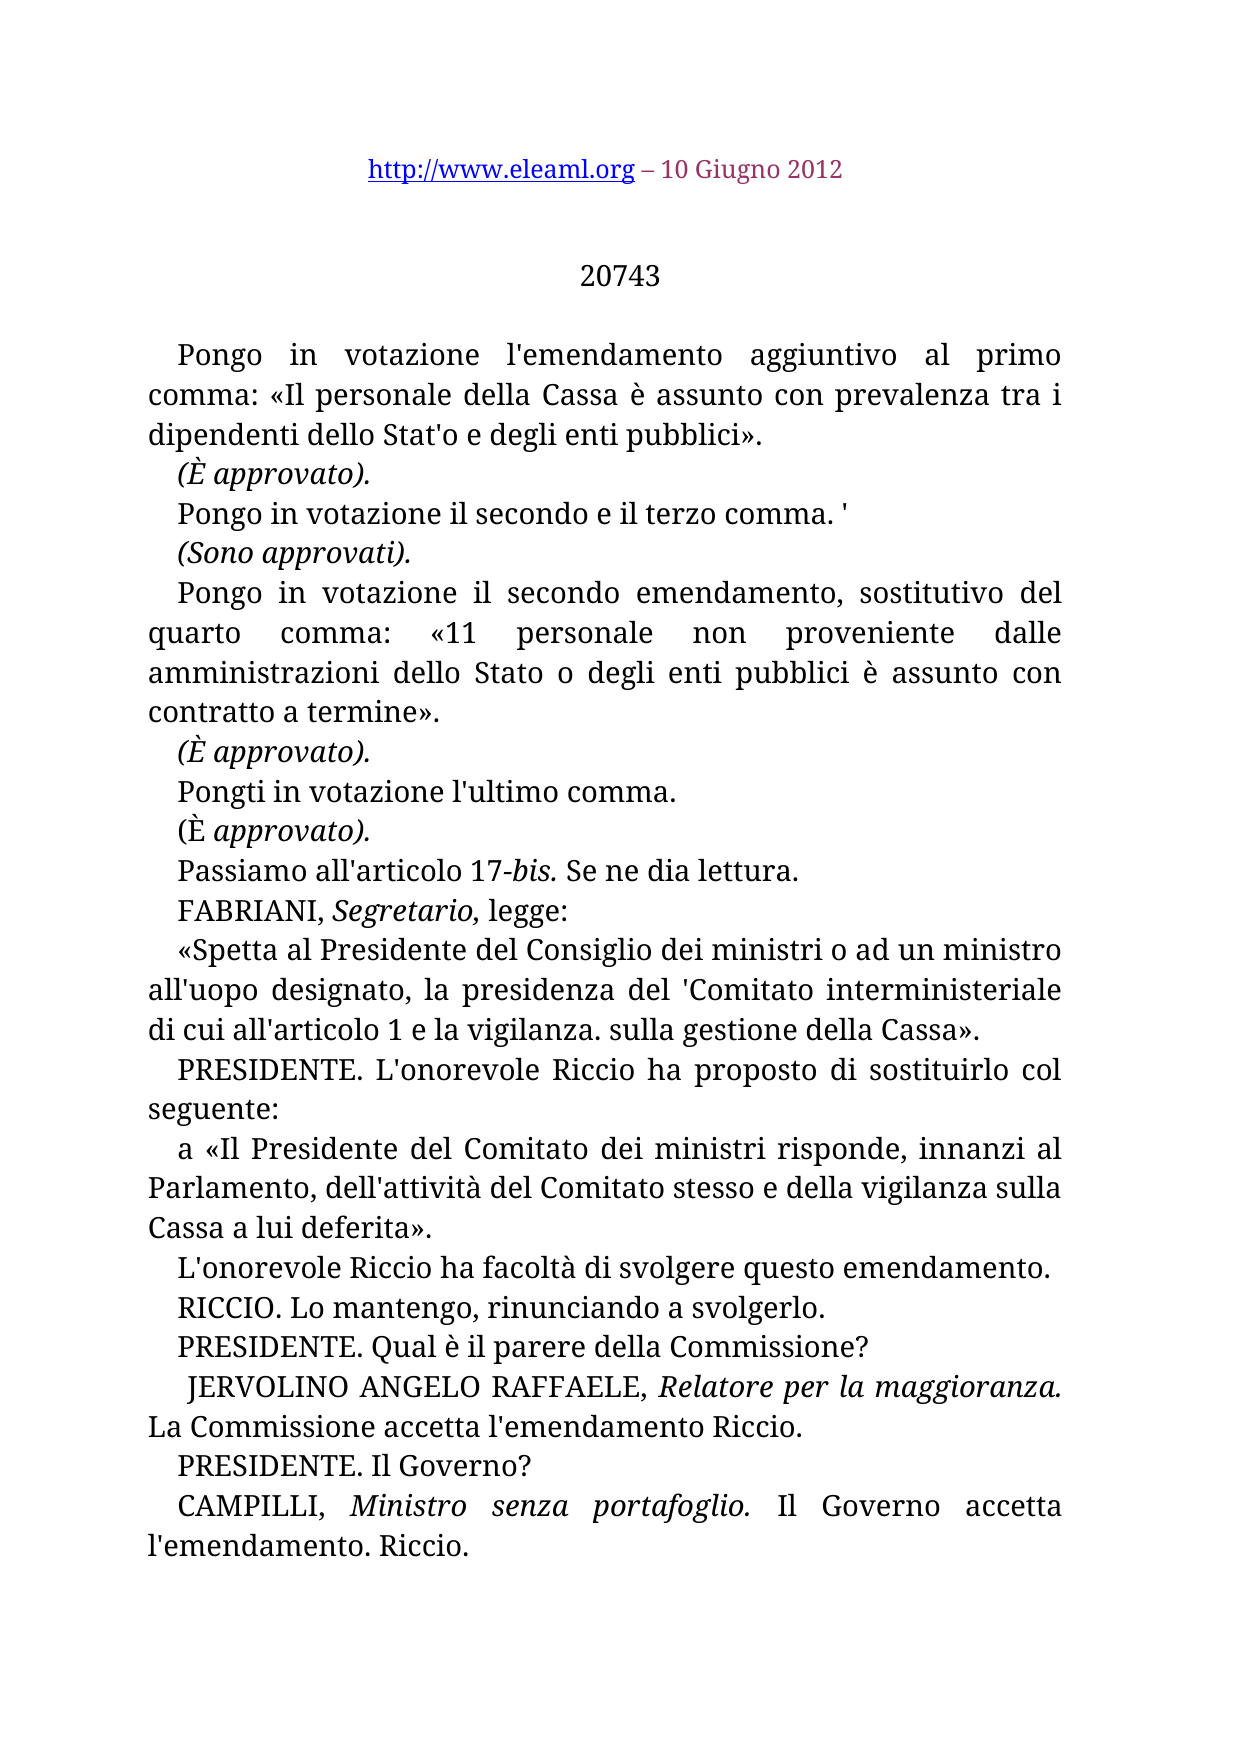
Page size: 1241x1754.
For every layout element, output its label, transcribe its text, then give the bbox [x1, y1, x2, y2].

text FABRIANI, Segretario, legge: [148, 890, 1063, 930]
text Pongo in votazione il secondo emendamento, sostitutivo del quarto comma: «11 personale non proveniente dalle amministrazioni dello Stato o degli enti pubblici è assunto con contratto a termine». [148, 572, 1063, 731]
text RICCIO. Lo mantengo, rinunciando a svolgerlo. [148, 1287, 1063, 1327]
text «Spetta al Presidente del Consiglio dei ministri o ad un ministro all'uopo designato, la presidenza del 'Comitato interministeriale di cui all'articolo 1 e la vigilanza. sulla gestione della Cassa». [148, 930, 1063, 1049]
text PRESIDENTE. Qual è il parere della Commissione? [148, 1327, 1063, 1366]
text a «Il Presidente del Comitato dei ministri risponde, innanzi al Parlamento, dell'attività del Comitato stesso e della vigilanza sulla Cassa a lui deferita». [148, 1128, 1063, 1247]
text CAMPILLI, Ministro senza portafoglio. Il Governo accetta l'emendamento. Riccio. [148, 1485, 1063, 1565]
text Pongti in votazione l'ultimo comma. [148, 771, 1063, 811]
text (È approvato). [148, 453, 1063, 493]
text Pongo in votazione il secondo e il terzo comma. ' [148, 493, 1063, 533]
text (È approvato). [148, 811, 1063, 850]
text 20743 [148, 255, 1063, 295]
text PRESIDENTE. L'onorevole Riccio ha proposto di sostituirlo col seguente: [148, 1049, 1063, 1128]
text (È approvato). [148, 731, 1063, 771]
text L'onorevole Riccio ha facoltà di svolgere questo emendamento. [148, 1247, 1063, 1287]
text Passiamo all'articolo 17-bis. Se ne dia lettura. [148, 850, 1063, 890]
text Pongo in votazione l'emendamento aggiuntivo al primo comma: «Il personale della Cassa è assunto con prevalenza tra i dipendenti dello Stat'o e degli enti pubblici». [148, 334, 1063, 453]
text PRESIDENTE. Il Governo? [148, 1446, 1063, 1485]
text JERVOLINO ANGELO RAFFAELE, Relatore per la maggioranza. La Commissione accetta l'emendamento Riccio. [148, 1366, 1063, 1446]
text (Sono approvati). [148, 533, 1063, 572]
